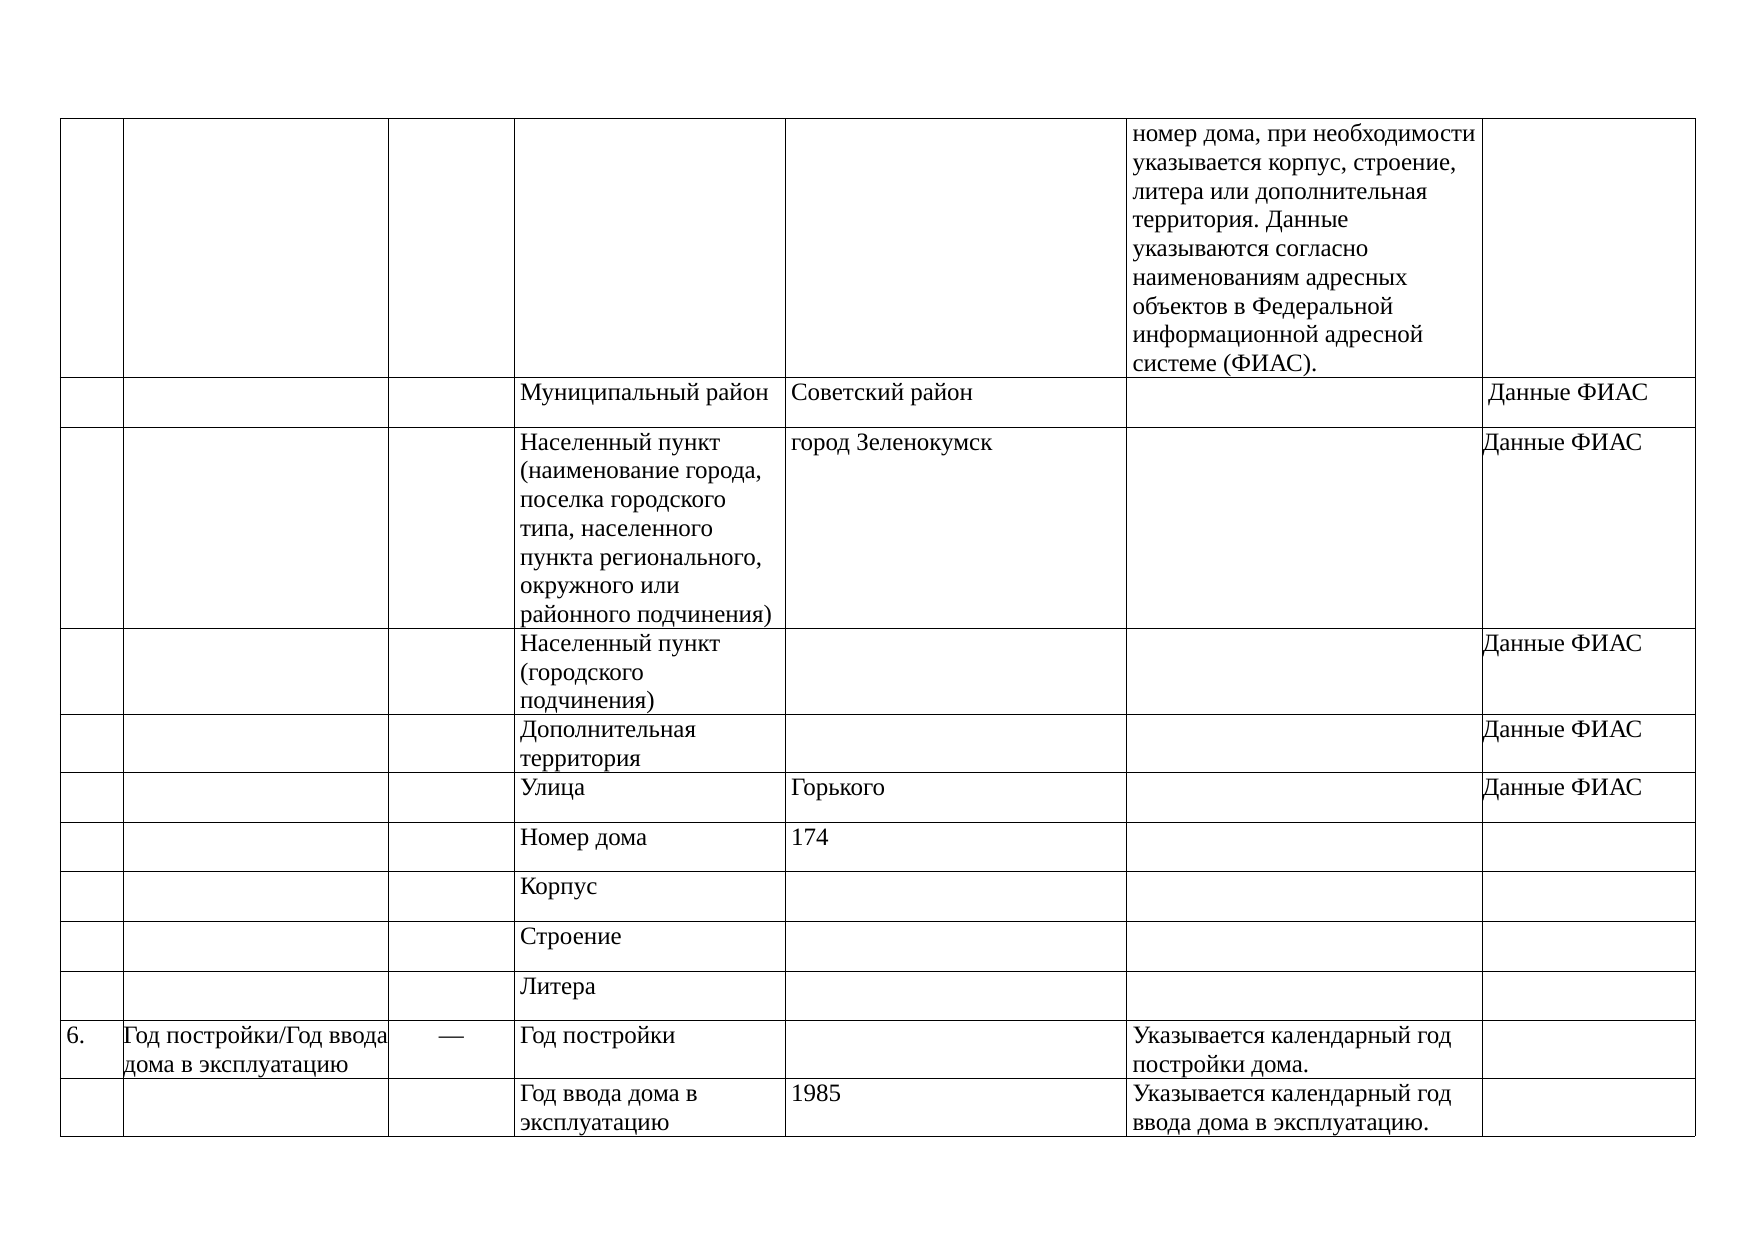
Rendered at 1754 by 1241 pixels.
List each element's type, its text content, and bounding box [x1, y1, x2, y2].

table_cell Корпус [515, 872, 785, 921]
table_cell Советский район [786, 378, 1126, 427]
table_cell [1127, 972, 1482, 1020]
table_cell [1483, 823, 1695, 871]
table_cell [124, 823, 388, 871]
table_cell [124, 715, 388, 772]
table_cell Год постройки [515, 1021, 785, 1078]
table_cell [786, 119, 1126, 377]
table_cell [61, 872, 123, 921]
table_cell [124, 378, 388, 427]
table_cell [124, 428, 388, 628]
table_cell [1127, 428, 1482, 628]
table_cell [61, 378, 123, 427]
table_cell [124, 119, 388, 377]
table_cell [61, 629, 123, 714]
table_cell [1483, 1079, 1695, 1136]
table_cell Год ввода дома в эксплуатацию [515, 1079, 785, 1136]
table_cell [1483, 972, 1695, 1020]
table_cell [1483, 1021, 1695, 1078]
table_cell [389, 378, 514, 427]
table_cell [389, 119, 514, 377]
table_cell Горького [786, 773, 1126, 822]
table_cell [389, 823, 514, 871]
table_cell 1985 [786, 1079, 1126, 1136]
table_cell Номер дома [515, 823, 785, 871]
table_cell [786, 1021, 1126, 1078]
table_cell [389, 629, 514, 714]
table_cell [786, 972, 1126, 1020]
table_cell [1127, 922, 1482, 971]
table_cell [786, 715, 1126, 772]
table_cell [61, 922, 123, 971]
table_cell [1127, 823, 1482, 871]
table_cell [389, 872, 514, 921]
table_cell [1127, 629, 1482, 714]
table_cell Литера [515, 972, 785, 1020]
table_cell [124, 972, 388, 1020]
table_cell [61, 773, 123, 822]
table_cell Указывается календарный год ввода дома в эксплуатацию. [1127, 1079, 1482, 1136]
table_cell [1483, 872, 1695, 921]
table_cell [61, 972, 123, 1020]
table_cell [389, 1079, 514, 1136]
table_cell Данные ФИАС [1483, 773, 1695, 822]
table_cell Строение [515, 922, 785, 971]
table_cell [124, 922, 388, 971]
table_cell [389, 428, 514, 628]
table_cell [124, 773, 388, 822]
table_cell Данные ФИАС [1483, 428, 1695, 628]
table_cell город Зеленокумск [786, 428, 1126, 628]
table_cell 174 [786, 823, 1126, 871]
table_cell [786, 629, 1126, 714]
table_cell [124, 872, 388, 921]
table_cell Данные ФИАС [1483, 715, 1695, 772]
table_cell Дополнительная территория [515, 715, 785, 772]
table_cell [389, 773, 514, 822]
table_cell Улица [515, 773, 785, 822]
table_cell [389, 972, 514, 1020]
table_cell [124, 1079, 388, 1136]
table_cell Населенный пункт (наименование города, поселка городского типа, населенного пункта регионального, окружного или районного подчинения) [515, 428, 785, 628]
table_cell Данные ФИАС [1483, 629, 1695, 714]
table_cell [61, 1079, 123, 1136]
table_cell — [389, 1021, 514, 1078]
table_cell Данные ФИАС [1483, 378, 1695, 427]
table_cell [515, 119, 785, 377]
table_cell 6. [61, 1021, 123, 1078]
table_cell Муниципальный район [515, 378, 785, 427]
table_cell [61, 119, 123, 377]
table_cell Населенный пункт (городского подчинения) [515, 629, 785, 714]
table_cell Год постройки/Год ввода дома в эксплуатацию [124, 1021, 388, 1078]
table_cell [786, 872, 1126, 921]
table_cell [1483, 922, 1695, 971]
table_cell [1127, 715, 1482, 772]
table_cell [389, 922, 514, 971]
table_cell [124, 629, 388, 714]
table_cell [61, 428, 123, 628]
table_cell [61, 715, 123, 772]
table_cell номер дома, при необходимости указывается корпус, строение, литера или дополнительная территория. Данные указываются согласно наименованиям адресных объектов в Федеральной информационной адресной системе (ФИАС). [1127, 119, 1482, 377]
table_cell [1127, 773, 1482, 822]
table_cell [1483, 119, 1695, 377]
table_cell [786, 922, 1126, 971]
table_cell [61, 823, 123, 871]
table_cell [389, 715, 514, 772]
table_cell Указывается календарный год постройки дома. [1127, 1021, 1482, 1078]
table_cell [1127, 872, 1482, 921]
table_cell [1127, 378, 1482, 427]
